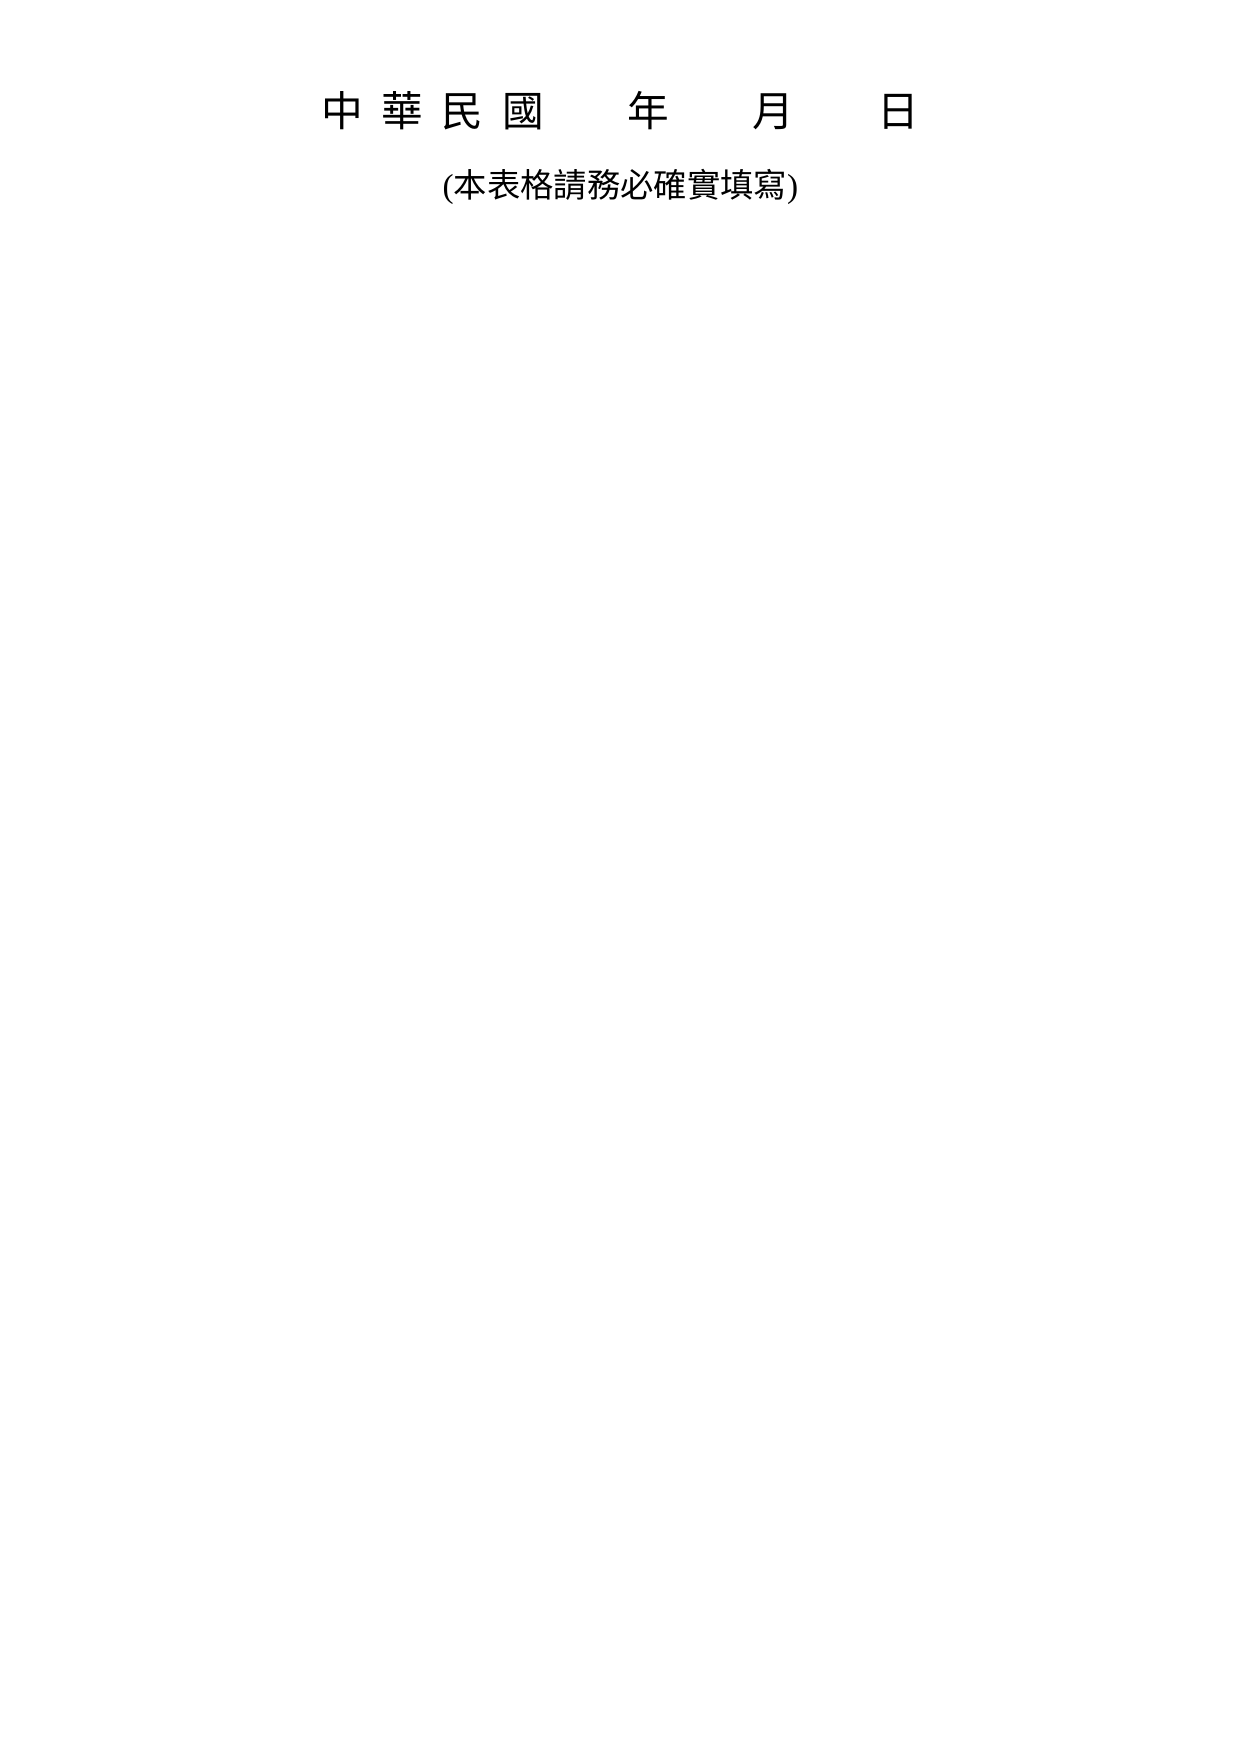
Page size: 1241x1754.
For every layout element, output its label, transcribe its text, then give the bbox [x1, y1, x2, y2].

text (本表格請務必確實填寫) [148, 146, 1092, 221]
text 中 華 民 國 年 月 日 [148, 71, 1092, 146]
